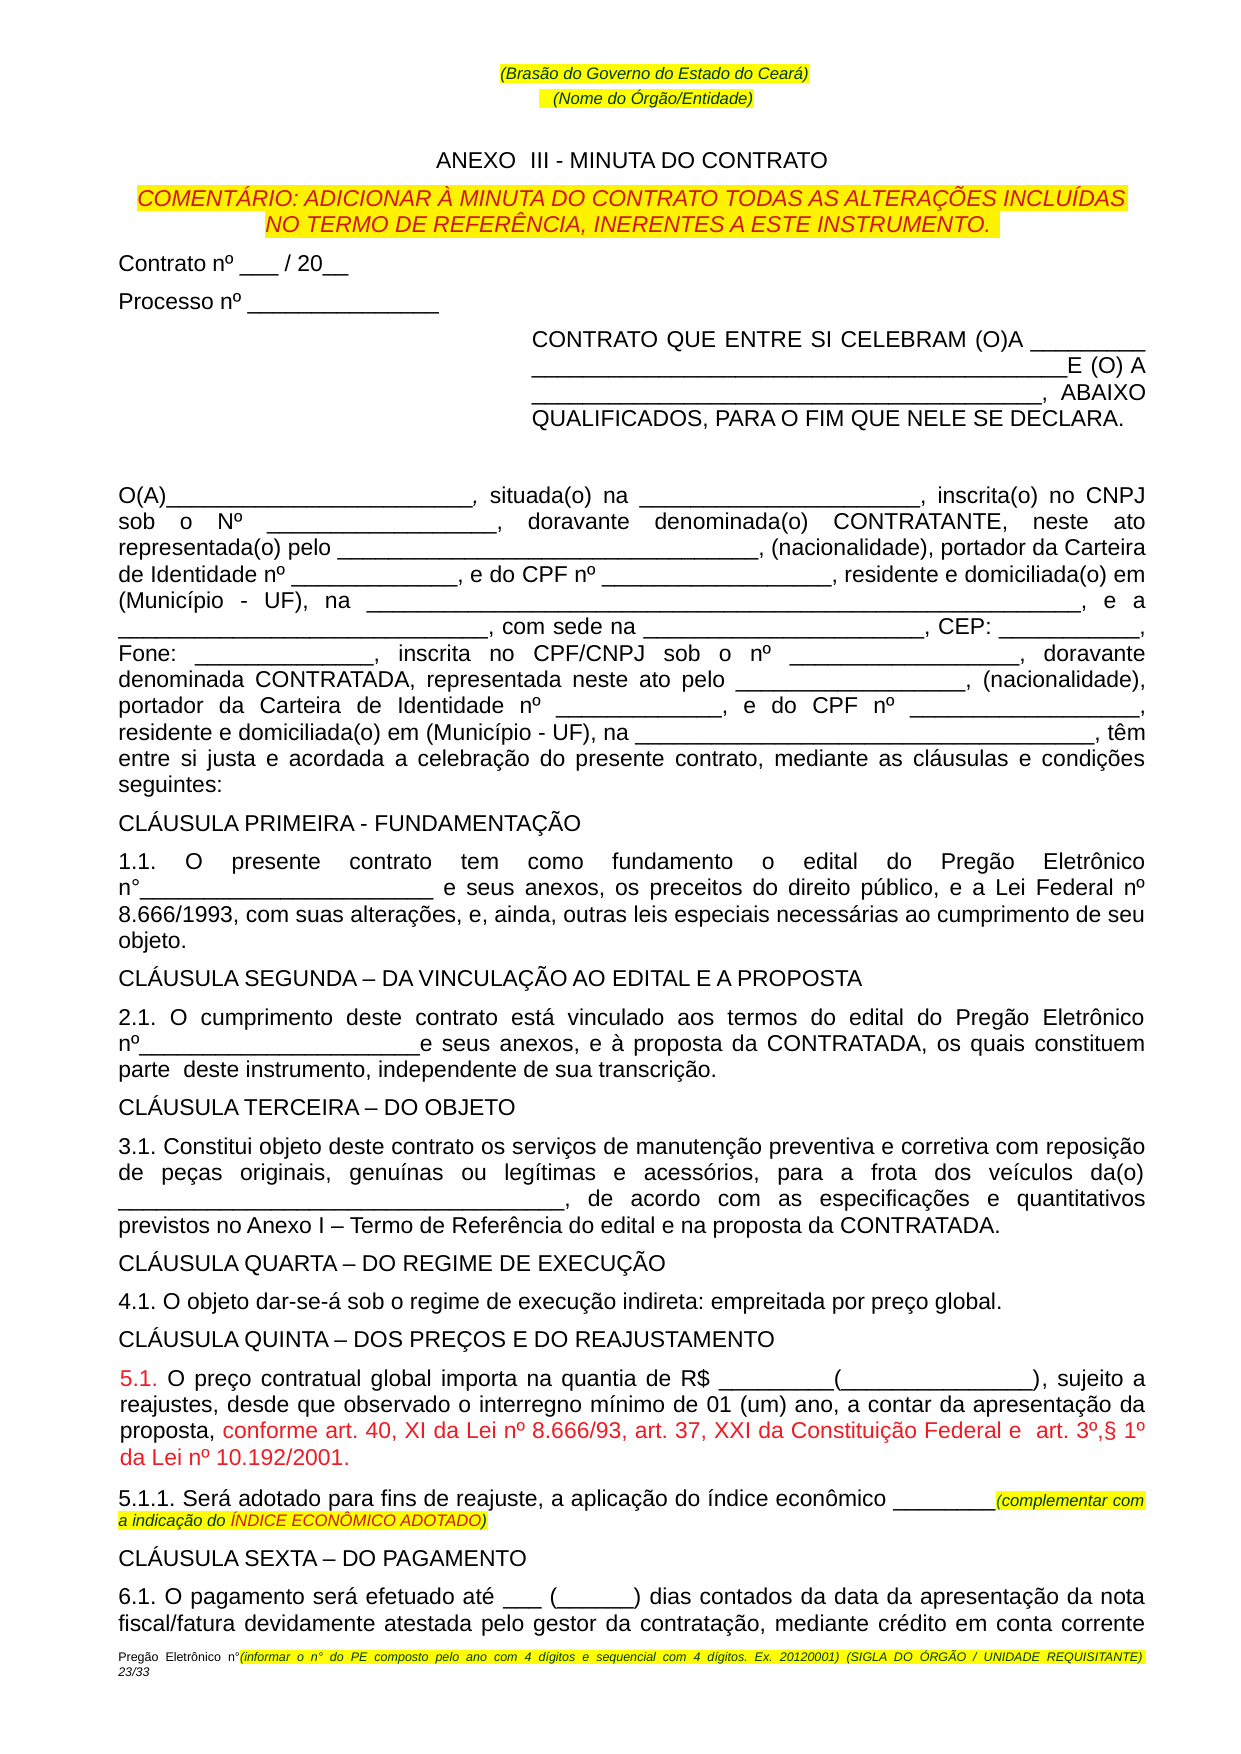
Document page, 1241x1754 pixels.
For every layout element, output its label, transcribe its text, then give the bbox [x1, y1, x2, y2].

text 3.1. Constitui objeto deste contrato os serviços de manutenção preventiva e corretiva com reposição de peças originais, genuínas ou legítimas e acessórios, para a frota dos veículos da(o) ___________________________________, de acordo com as especificações e quantitativos previstos no Anexo I – Termo de Referência do edital e na proposta da CONTRATADA. [118, 1133, 1146, 1238]
text CLÁUSULA TERCEIRA – DO OBJETO [118, 1094, 1146, 1121]
text 2.1. O cumprimento deste contrato está vinculado aos termos do edital do Pregão Eletrônico nº______________________e seus anexos, e à proposta da CONTRATADA, os quais constituem parte deste instrumento, independente de sua transcrição. [118, 1003, 1146, 1082]
text CLÁUSULA QUARTA – DO REGIME DE EXECUÇÃO [118, 1250, 1146, 1276]
text Processo nº _______________ [118, 288, 1146, 314]
text CONTRATO QUE ENTRE SI CELEBRAM (O)A _________ __________________________________________E (O) A ________________________________________, ABAIXO QUALIFICADOS, PARA O FIM QUE NELE SE DECLARA. [532, 326, 1146, 431]
text ANEXO III - MINUTA DO CONTRATO [118, 147, 1146, 173]
text 5.1. O preço contratual global importa na quantia de R$ _________(_______________), sujeito a reajustes, desde que observado o interregno mínimo de 01 (um) ano, a contar da apresentação da proposta, conforme art. 40, XI da Lei nº 8.666/93, art. 37, XXI da Constituição Federal e art. 3º,§ 1º da Lei nº 10.192/2001. [119, 1364, 1146, 1470]
text CLÁUSULA SEGUNDA – DA VINCULAÇÃO AO EDITAL E A PROPOSTA [118, 965, 1146, 992]
subtitle O(A)________________________, situada(o) na ______________________, inscrita(o) no CNPJ sob o Nº __________________, doravante denominada(o) CONTRATANTE, neste ato representada(o) pelo _________________________________, (nacionalidade), portador da Carteira de Identidade nº _____________, e do CPF nº __________________, residente e domiciliada(o) em (Município - UF), na ________________________________________________________, e a _____________________________, com sede na ______________________, CEP: ___________, Fone: ______________, inscrita no CPF/CNPJ sob o nº __________________, doravante denominada CONTRATADA, representada neste ato pelo __________________, (nacionalidade), portador da Carteira de Identidade nº _____________, e do CPF nº __________________, residente e domiciliada(o) em (Município - UF), na ____________________________________, têm entre si justa e acordada a celebração do presente contrato, mediante as cláusulas e condições seguintes: [118, 482, 1146, 798]
text 1.1. O presente contrato tem como fundamento o edital do Pregão Eletrônico n°_______________________ e seus anexos, os preceitos do direito público, e a Lei Federal nº 8.666/1993, com suas alterações, e, ainda, outras leis especiais necessárias ao cumprimento de seu objeto. [118, 848, 1146, 953]
text Contrato nº ___ / 20__ [118, 249, 1146, 276]
text COMENTÁRIO: ADICIONAR À MINUTA DO CONTRATO TODAS AS ALTERAÇÕES INCLUÍDAS NO TERMO DE REFERÊNCIA, INERENTES A ESTE INSTRUMENTO. [119, 185, 1146, 238]
text 5.1.1. Será adotado para fins de reajuste, a aplicação do índice econômico ________(complementar com a indicação do ÍNDICE ECONÔMICO ADOTADO) [118, 1485, 1146, 1530]
text CLÁUSULA QUINTA – DOS PREÇOS E DO REAJUSTAMENTO [118, 1326, 1146, 1353]
text CLÁUSULA PRIMEIRA - FUNDAMENTAÇÃO [118, 810, 1146, 836]
text CLÁUSULA SEXTA – DO PAGAMENTO [118, 1545, 1146, 1571]
text 6.1. O pagamento será efetuado até ___ (______) dias contados da data da apresentação da nota fiscal/fatura devidamente atestada pelo gestor da contratação, mediante crédito em conta corrente [118, 1583, 1146, 1636]
text 4.1. O objeto dar-se-á sob o regime de execução indireta: empreitada por preço global. [118, 1288, 1146, 1314]
